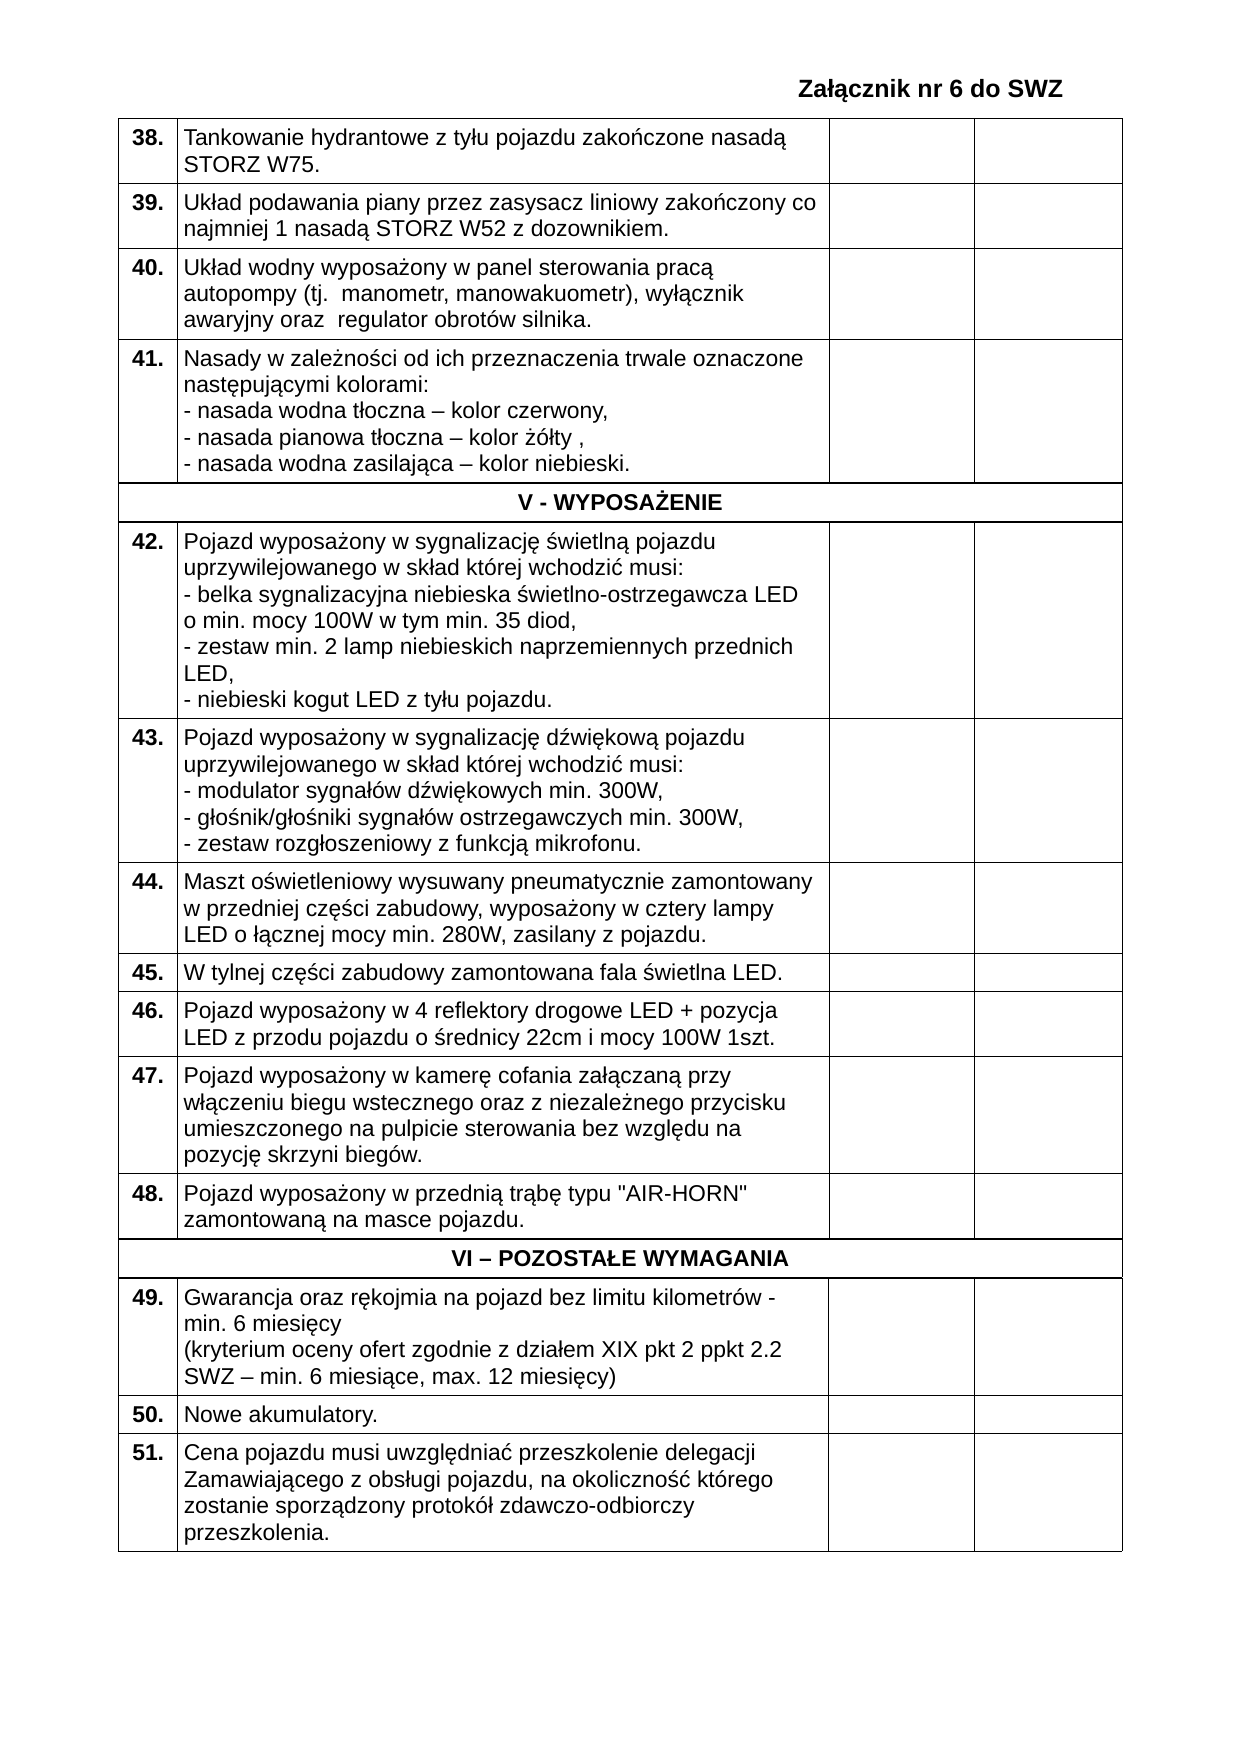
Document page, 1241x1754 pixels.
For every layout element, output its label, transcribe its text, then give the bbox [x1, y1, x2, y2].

table_cell 43. [119, 719, 177, 862]
table_cell [975, 992, 1122, 1056]
table_cell [829, 1434, 974, 1551]
table_cell [975, 340, 1122, 482]
table_cell [975, 184, 1122, 247]
table_cell Pojazd wyposażony w kamerę cofania załączaną przy włączeniu biegu wstecznego oraz z niezależnego przycisku umieszczonego na pulpicie sterowania bez względu na pozycję skrzyni biegów. [178, 1057, 829, 1173]
table_cell 45. [119, 954, 177, 991]
table_cell 48. [119, 1174, 177, 1238]
table_header [830, 523, 974, 718]
table_cell [975, 1434, 1122, 1551]
table_cell Nowe akumulatory. [178, 1396, 828, 1433]
table_cell [830, 863, 974, 953]
table_cell [830, 954, 974, 991]
table_cell [829, 1396, 974, 1433]
table_cell [830, 1174, 974, 1238]
table_cell [830, 992, 974, 1056]
table_cell Tankowanie hydrantowe z tyłu pojazdu zakończone nasadą STORZ W75. [178, 119, 829, 183]
table_cell [830, 1057, 974, 1173]
table_cell [975, 719, 1122, 862]
table_cell Pojazd wyposażony w sygnalizację dźwiękową pojazdu uprzywilejowanego w skład której wchodzić musi: - modulator sygnałów dźwiękowych min. 300W, - głośnik/głośniki sygnałów ostrzegawczych min. 300W, - zestaw rozgłoszeniowy z funkcją mikrofonu. [178, 719, 829, 862]
table_cell 41. [119, 340, 177, 482]
table_cell 50. [119, 1396, 177, 1433]
table_cell Pojazd wyposażony w 4 reflektory drogowe LED + pozycja LED z przodu pojazdu o średnicy 22cm i mocy 100W 1szt. [178, 992, 829, 1056]
table_cell 51. [119, 1434, 177, 1551]
table_header [975, 523, 1122, 718]
table_cell 44. [119, 863, 177, 953]
table_header [975, 1279, 1122, 1395]
table_header V - WYPOSAŻENIE [119, 484, 1122, 521]
table_header Gwarancja oraz rękojmia na pojazd bez limitu kilometrów - min. 6 miesięcy (kryterium oceny ofert zgodnie z działem XIX pkt 2 ppkt 2.2 SWZ – min. 6 miesiące, max. 12 miesięcy) [178, 1279, 828, 1395]
table_cell 38. [119, 119, 177, 183]
table_cell 39. [119, 184, 177, 247]
table_cell [975, 119, 1122, 183]
table_cell [975, 1174, 1122, 1238]
table_header [829, 1279, 974, 1395]
table_cell 46. [119, 992, 177, 1056]
table_cell [975, 954, 1122, 991]
table_cell Pojazd wyposażony w przednią trąbę typu "AIR-HORN" zamontowaną na masce pojazdu. [178, 1174, 829, 1238]
table_header VI – POZOSTAŁE WYMAGANIA [119, 1240, 1122, 1277]
table_cell 47. [119, 1057, 177, 1173]
table_cell [830, 719, 974, 862]
table_cell Nasady w zależności od ich przeznaczenia trwale oznaczone następującymi kolorami: - nasada wodna tłoczna – kolor czerwony, - nasada pianowa tłoczna – kolor żółty , - nasada wodna zasilająca – kolor niebieski. [178, 340, 829, 482]
table_cell [830, 249, 974, 338]
table_cell Cena pojazdu musi uwzględniać przeszkolenie delegacji Zamawiającego z obsługi pojazdu, na okoliczność którego zostanie sporządzony protokół zdawczo-odbiorczy przeszkolenia. [178, 1434, 828, 1551]
table_cell [975, 249, 1122, 338]
table_cell Układ wodny wyposażony w panel sterowania pracą autopompy (tj. manometr, manowakuometr), wyłącznik awaryjny oraz regulator obrotów silnika. [178, 249, 829, 338]
table_header 42. [119, 523, 177, 718]
table_cell [830, 184, 974, 247]
table_header 49. [119, 1279, 177, 1395]
table_cell Układ podawania piany przez zasysacz liniowy zakończony co najmniej 1 nasadą STORZ W52 z dozownikiem. [178, 184, 829, 247]
table_cell [975, 863, 1122, 953]
table_cell W tylnej części zabudowy zamontowana fala świetlna LED. [178, 954, 829, 991]
table_header Pojazd wyposażony w sygnalizację świetlną pojazdu uprzywilejowanego w skład której wchodzić musi: - belka sygnalizacyjna niebieska świetlno-ostrzegawcza LED o min. mocy 100W w tym min. 35 diod, - zestaw min. 2 lamp niebieskich naprzemiennych przednich LED, - niebieski kogut LED z tyłu pojazdu. [178, 523, 829, 718]
table_cell Maszt oświetleniowy wysuwany pneumatycznie zamontowany w przedniej części zabudowy, wyposażony w cztery lampy LED o łącznej mocy min. 280W, zasilany z pojazdu. [178, 863, 829, 953]
table_cell [975, 1057, 1122, 1173]
table_cell [830, 340, 974, 482]
table_cell [975, 1396, 1122, 1433]
table_cell [830, 119, 974, 183]
table_cell 40. [119, 249, 177, 338]
